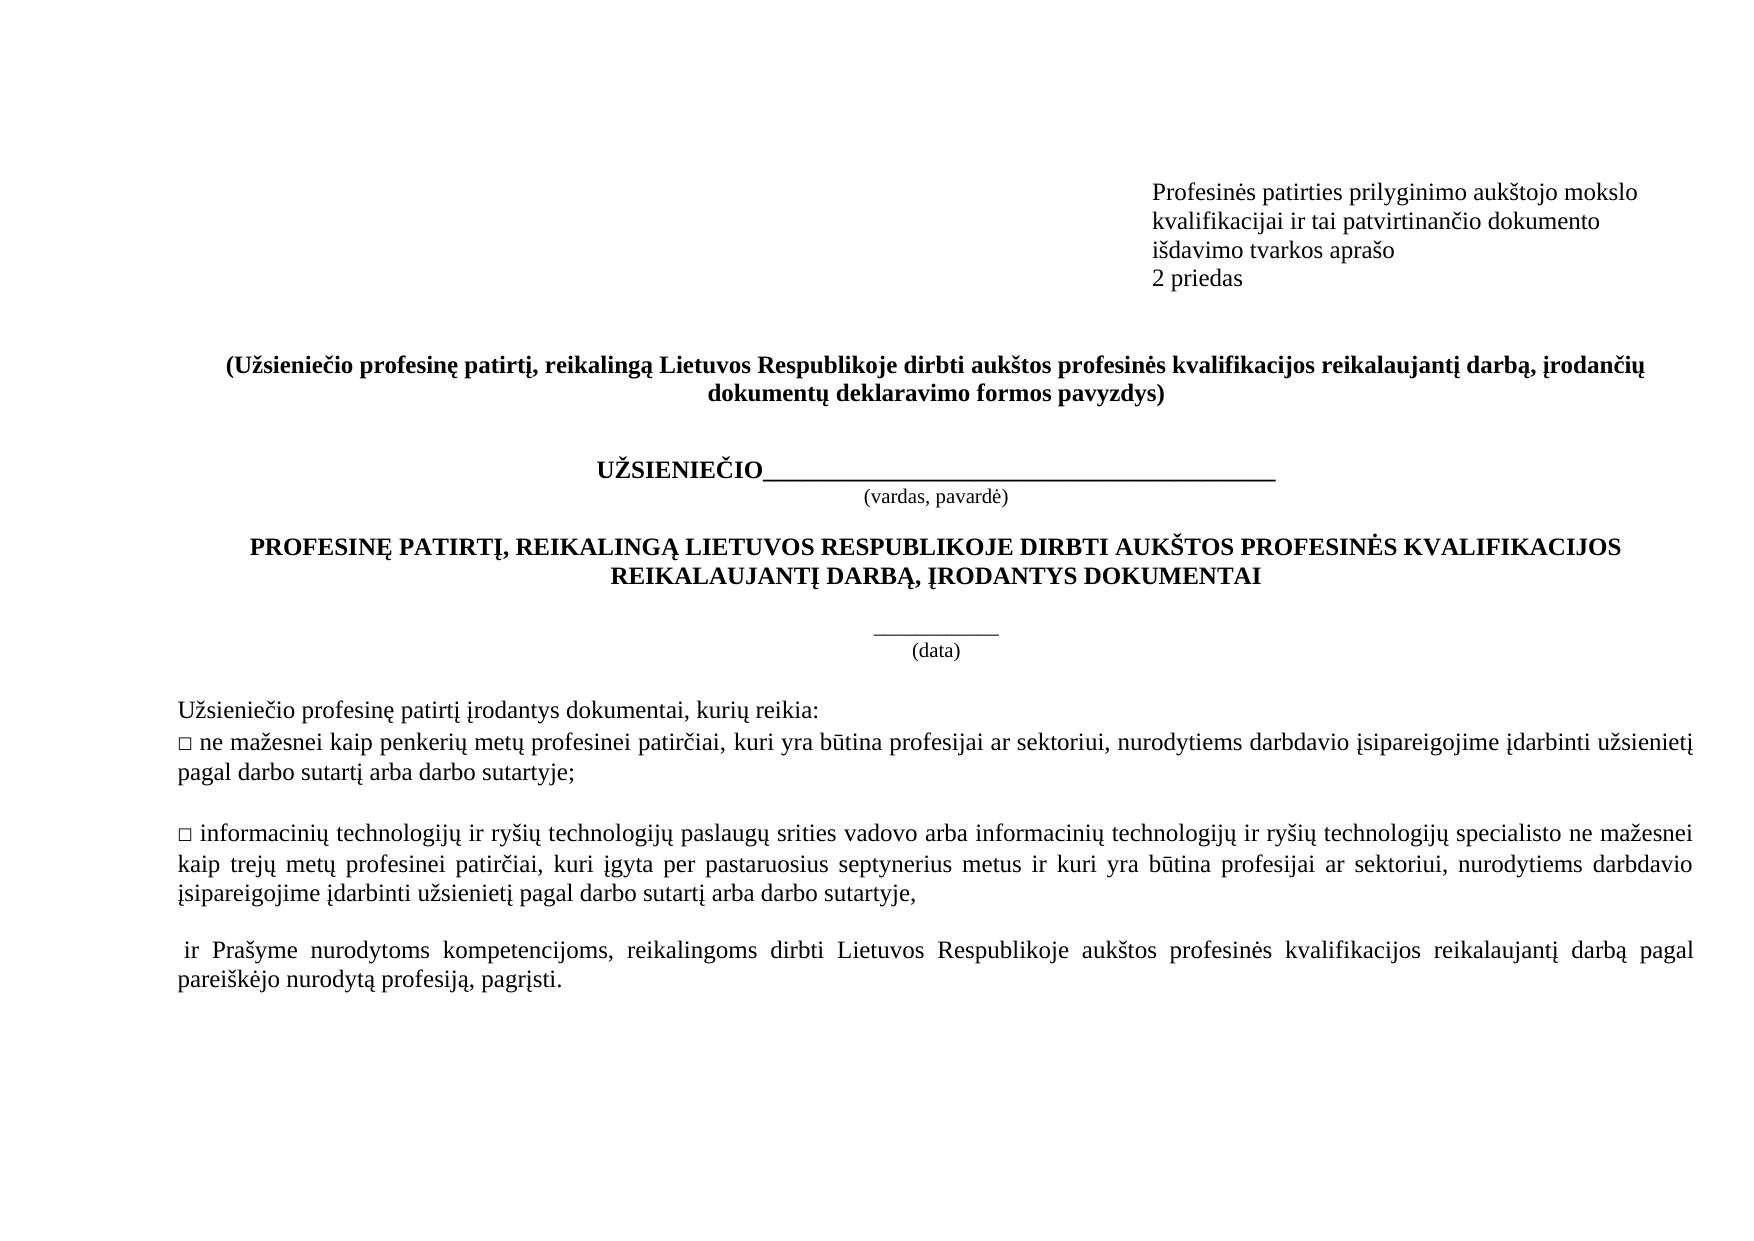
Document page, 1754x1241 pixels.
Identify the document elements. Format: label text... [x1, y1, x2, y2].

text ir Prašyme nurodytoms kompetencijoms, reikalingoms dirbti Lietuvos Respublikoje aukštos profesinės kvalifikacijos reikalaujantį darbą pagal pareiškėjo nurodytą profesiją, pagrįsti. [177, 935, 1695, 993]
text (data) [177, 638, 1695, 662]
text ☐ ne mažesnei kaip penkerių metų profesinei patirčiai, kuri yra būtina profesijai ar sektoriui, nurodytiems darbdavio įsipareigojime įdarbinti užsienietį pagal darbo sutartį arba darbo sutartyje; [177, 723, 1695, 786]
text (vardas, pavardė) [177, 484, 1695, 508]
text 2 priedas [1152, 263, 1695, 292]
text Užsieniečio profesinę patirtį įrodantys dokumentai, kurių reikia: [177, 686, 1695, 723]
text ____________ [177, 614, 1695, 638]
text išdavimo tvarkos aprašo [1152, 235, 1695, 263]
text Profesinės patirties prilyginimo aukštojo mokslo [1152, 177, 1695, 206]
text UŽSIENIEČIO_________________________________________ [177, 455, 1695, 484]
text kvalifikacijai ir tai patvirtinančio dokumento [1152, 206, 1695, 235]
text (Užsieniečio profesinę patirtį, reikalingą Lietuvos Respublikoje dirbti aukštos profesinės kvalifikacijos reikalaujantį darbą, įrodančių dokumentų deklaravimo formos pavyzdys) [177, 350, 1695, 407]
text PROFESINĘ PATIRTĮ, REIKALINGĄ LIETUVOS RESPUBLIKOJE DIRBTI AUKŠTOS PROFESINĖS KVALIFIKACIJOS REIKALAUJANTĮ DARBĄ, ĮRODANTYS DOKUMENTAI [177, 532, 1695, 590]
text ☐ informacinių technologijų ir ryšių technologijų paslaugų srities vadovo arba informacinių technologijų ir ryšių technologijų specialisto ne mažesnei kaip trejų metų profesinei patirčiai, kuri įgyta per pastaruosius septynerius metus ir kuri yra būtina profesijai ar sektoriui, nurodytiems darbdavio įsipareigojime įdarbinti užsienietį pagal darbo sutartį arba darbo sutartyje, [177, 815, 1695, 907]
